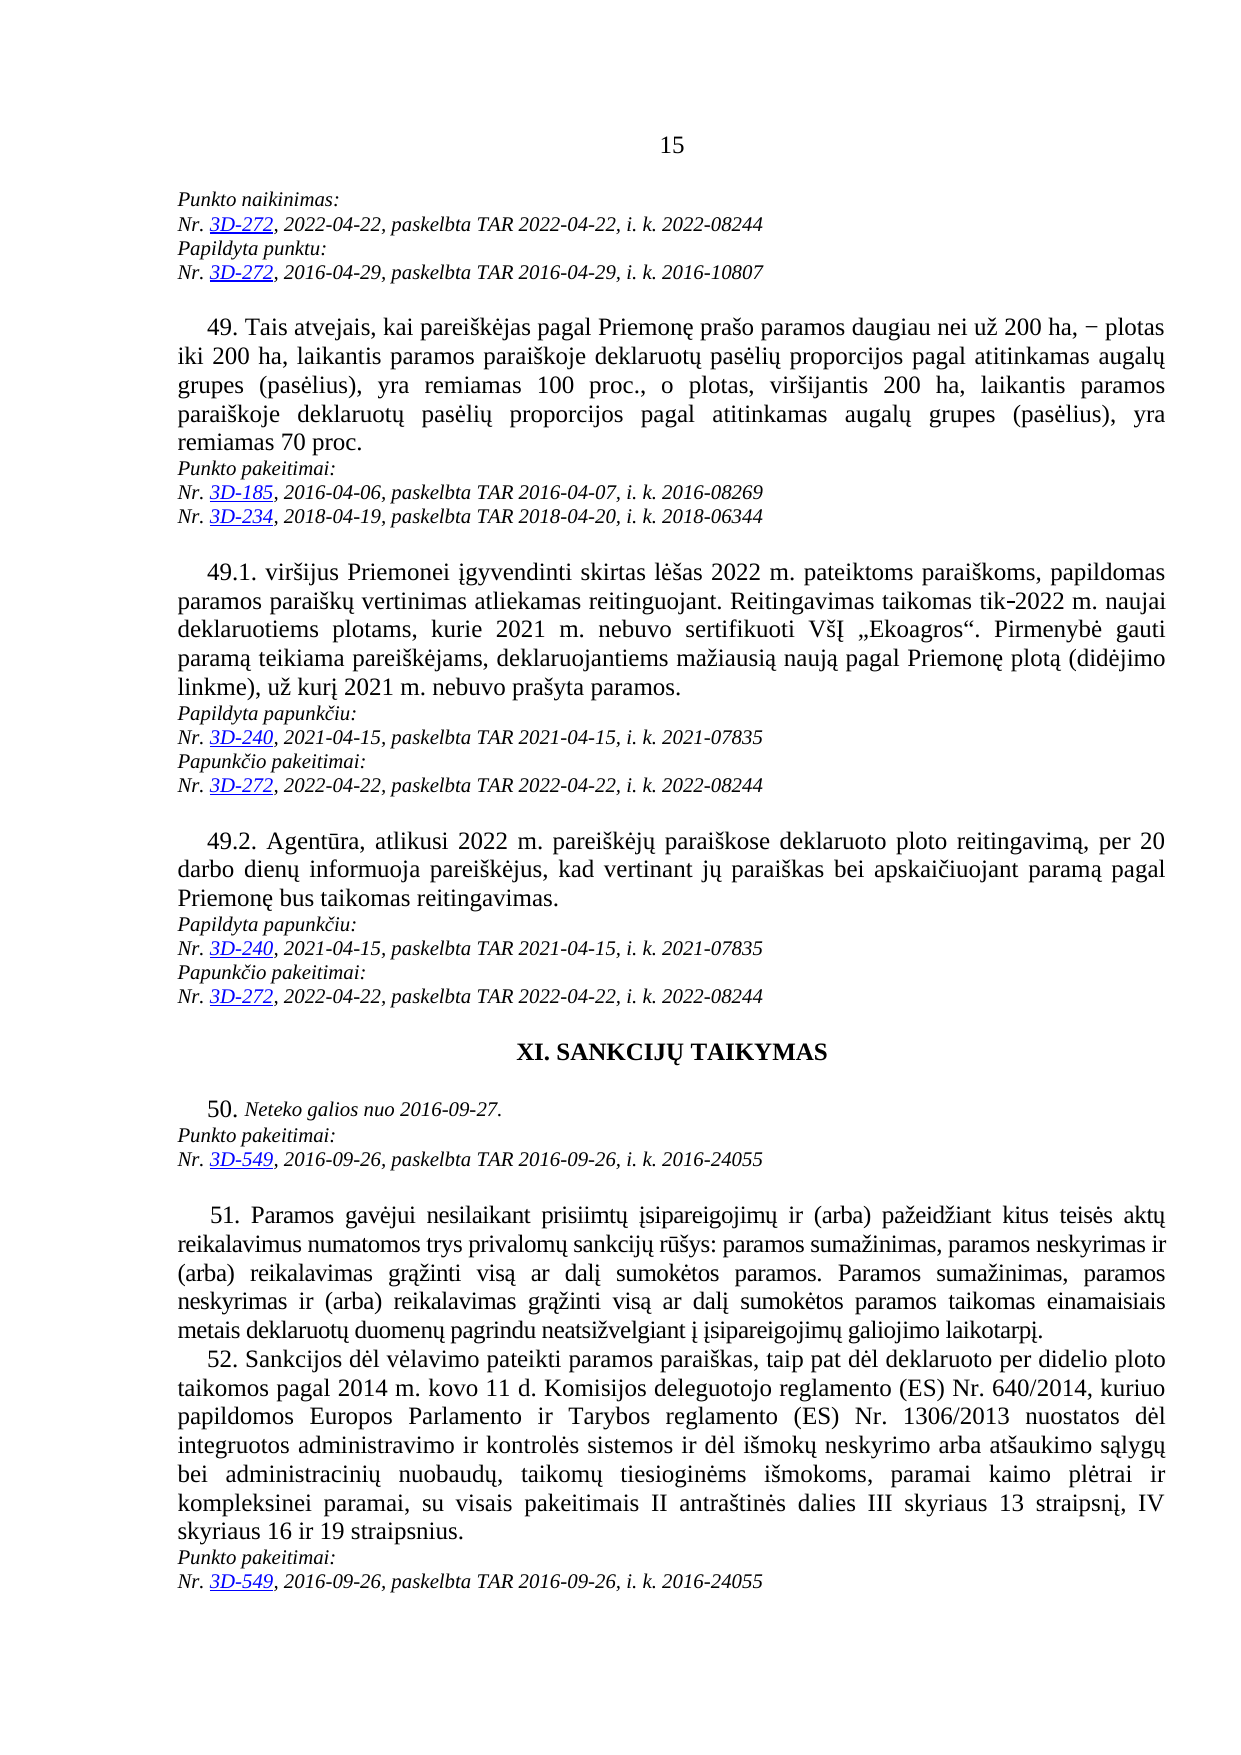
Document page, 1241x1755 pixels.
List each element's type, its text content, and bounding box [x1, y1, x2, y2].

text Nr. 3D-272, 2022-04-22, paskelbta TAR 2022-04-22, i. k. 2022-08244 [177, 984, 1167, 1008]
text 52. Sankcijos dėl vėlavimo pateikti paramos paraiškas, taip pat dėl deklaruoto per didelio ploto taikomos pagal 2014 m. kovo 11 d. Komisijos deleguotojo reglamento (ES) Nr. 640/2014, kuriuo papildomos Europos Parlamento ir Tarybos reglamento (ES) Nr. 1306/2013 nuostatos dėl integruotos administravimo ir kontrolės sistemos ir dėl išmokų neskyrimo arba atšaukimo sąlygų bei administracinių nuobaudų, taikomų tiesioginėms išmokoms, paramai kaimo plėtrai ir kompleksinei paramai, su visais pakeitimais II antraštinės dalies III skyriaus 13 straipsnį, IV skyriaus 16 ir 19 straipsnius. [177, 1344, 1167, 1545]
text 51. Paramos gavėjui nesilaikant prisiimtų įsipareigojimų ir (arba) pažeidžiant kitus teisės aktų reikalavimus numatomos trys privalomų sankcijų rūšys: paramos sumažinimas, paramos neskyrimas ir (arba) reikalavimas grąžinti visą ar dalį sumokėtos paramos. Paramos sumažinimas, paramos neskyrimas ir (arba) reikalavimas grąžinti visą ar dalį sumokėtos paramos taikomas einamaisiais metais deklaruotų duomenų pagrindu neatsižvelgiant į įsipareigojimų galiojimo laikotarpį. [177, 1200, 1167, 1344]
text Papildyta papunkčiu: [177, 701, 1167, 725]
text Nr. 3D-185, 2016-04-06, paskelbta TAR 2016-04-07, i. k. 2016-08269 [177, 480, 1167, 504]
text Punkto pakeitimai: [177, 1545, 1167, 1569]
text 50. Neteko galios nuo 2016-09-27. [177, 1094, 1167, 1123]
text Nr. 3D-549, 2016-09-26, paskelbta TAR 2016-09-26, i. k. 2016-24055 [177, 1569, 1167, 1593]
text Punkto pakeitimai: [177, 1123, 1167, 1147]
text Punkto pakeitimai: [177, 456, 1167, 480]
text Papildyta punktu: [177, 236, 1167, 259]
text Nr. 3D-272, 2016-04-29, paskelbta TAR 2016-04-29, i. k. 2016-10807 [177, 259, 1167, 284]
text Nr. 3D-240, 2021-04-15, paskelbta TAR 2021-04-15, i. k. 2021-07835 [177, 725, 1167, 749]
text Nr. 3D-234, 2018-04-19, paskelbta TAR 2018-04-20, i. k. 2018-06344 [177, 504, 1167, 528]
text Nr. 3D-549, 2016-09-26, paskelbta TAR 2016-09-26, i. k. 2016-24055 [177, 1147, 1167, 1171]
text 49.2. Agentūra, atlikusi 2022 m. pareiškėjų paraiškose deklaruoto ploto reitingavimą, per 20 darbo dienų informuoja pareiškėjus, kad vertinant jų paraiškas bei apskaičiuojant paramą pagal Priemonę bus taikomas reitingavimas. [177, 826, 1167, 912]
text Nr. 3D-272, 2022-04-22, paskelbta TAR 2022-04-22, i. k. 2022-08244 [177, 773, 1167, 797]
text Papunkčio pakeitimai: [177, 960, 1167, 984]
text Punkto naikinimas: [177, 187, 1167, 211]
text XI. SANKCIJŲ TAIKYMAS [177, 1037, 1167, 1066]
text 49. Tais atvejais, kai pareiškėjas pagal Priemonę prašo paramos daugiau nei už 200 ha, − plotas iki 200 ha, laikantis paramos paraiškoje deklaruotų pasėlių proporcijos pagal atitinkamas augalų grupes (pasėlius), yra remiamas 100 proc., o plotas, viršijantis 200 ha, laikantis paramos paraiškoje deklaruotų pasėlių proporcijos pagal atitinkamas augalų grupes (pasėlius), yra remiamas 70 proc. [177, 312, 1167, 456]
text Papunkčio pakeitimai: [177, 749, 1167, 773]
text Nr. 3D-240, 2021-04-15, paskelbta TAR 2021-04-15, i. k. 2021-07835 [177, 936, 1167, 960]
text 49.1. viršijus Priemonei įgyvendinti skirtas lėšas 2022 m. pateiktoms paraiškoms, papildomas paramos paraiškų vertinimas atliekamas reitinguojant. Reitingavimas taikomas tik 2022 m. naujai deklaruotiems plotams, kurie 2021 m. nebuvo sertifikuoti VšĮ „Ekoagros“. Pirmenybė gauti paramą teikiama pareiškėjams, deklaruojantiems mažiausią naują pagal Priemonę plotą (didėjimo linkme), už kurį 2021 m. nebuvo prašyta paramos. [177, 557, 1167, 701]
text Papildyta papunkčiu: [177, 912, 1167, 936]
text Nr. 3D-272, 2022-04-22, paskelbta TAR 2022-04-22, i. k. 2022-08244 [177, 211, 1167, 236]
